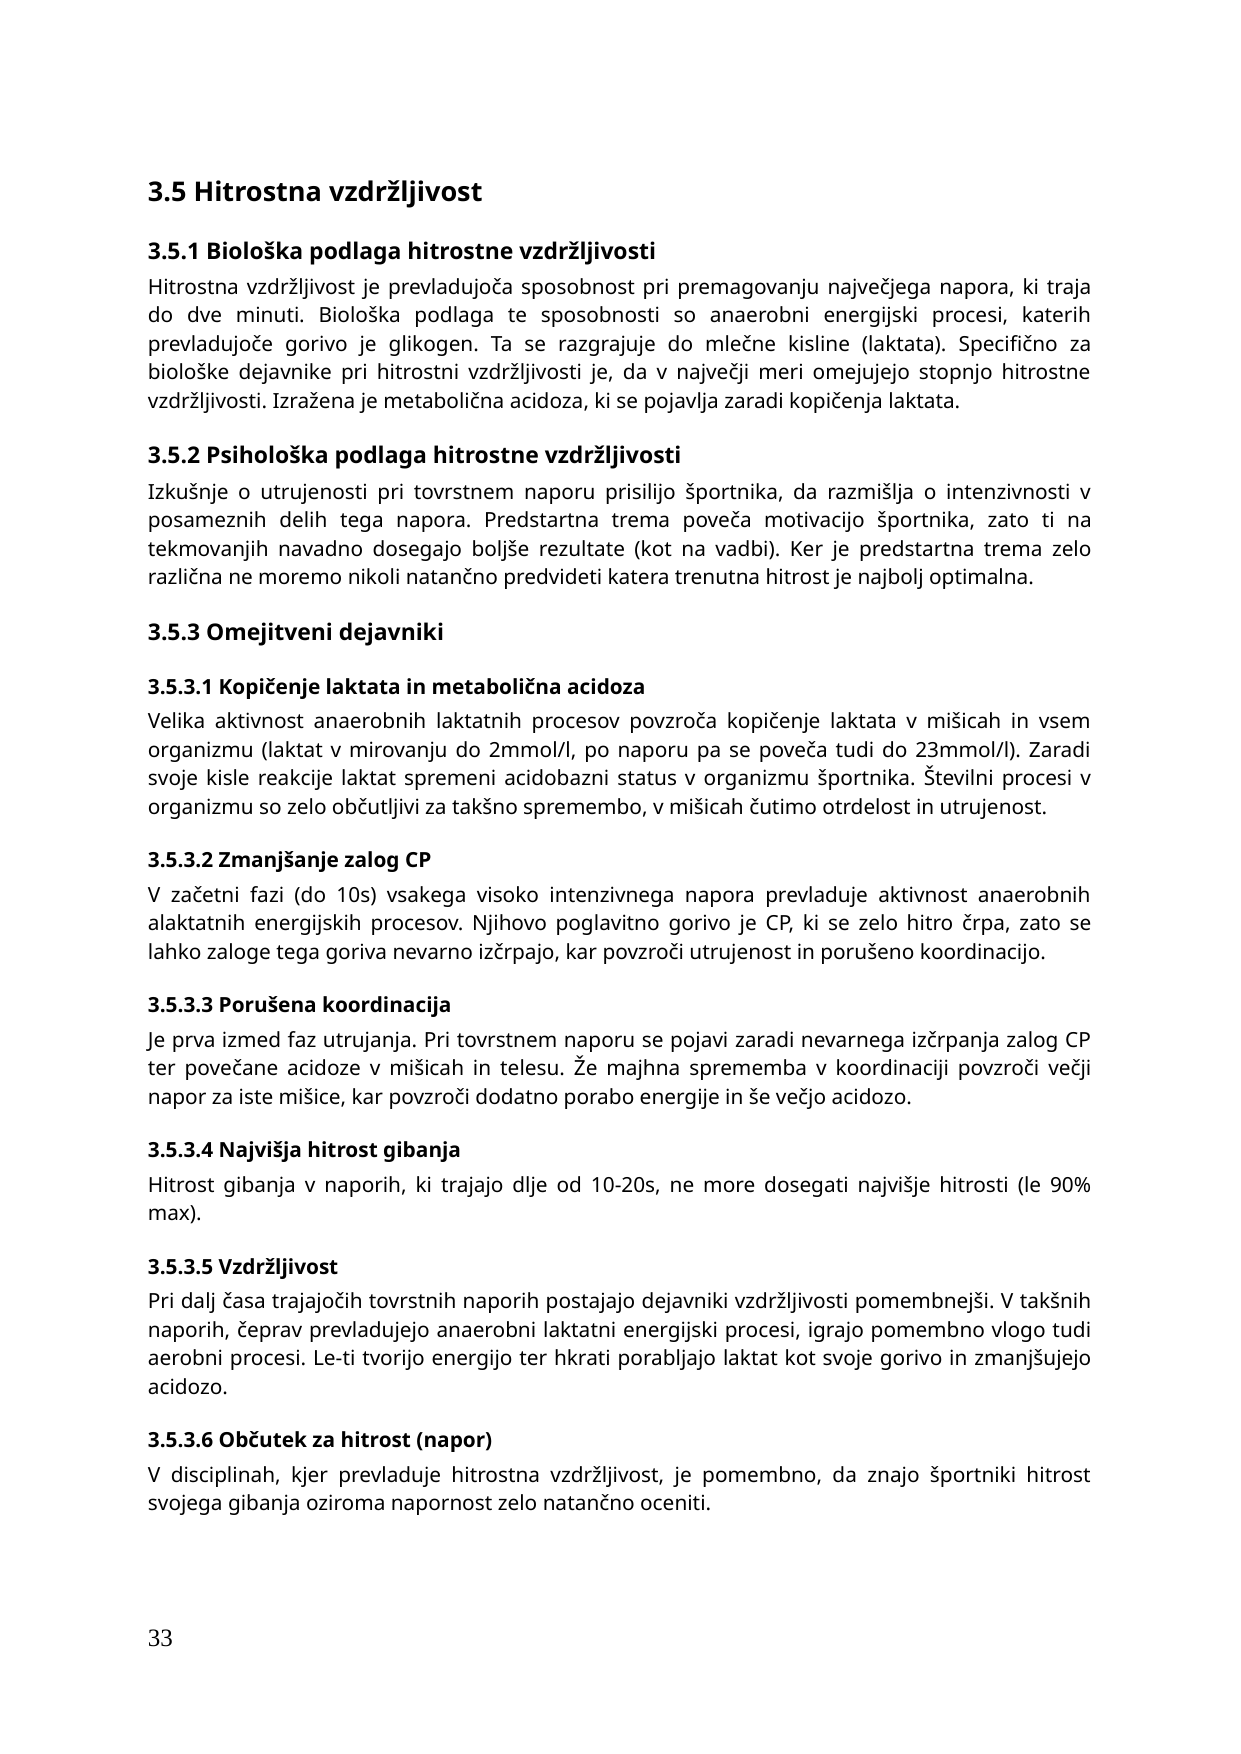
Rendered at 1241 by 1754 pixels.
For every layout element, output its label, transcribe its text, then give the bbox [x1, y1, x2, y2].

text 3.5.3.4 Najvišja hitrost gibanja [148, 1135, 1092, 1164]
text V začetni fazi (do 10s) vsakega visoko intenzivnega napora prevladuje aktivnost anaerobnih alaktatnih energijskih procesov. Njihovo poglavitno gorivo je CP, ki se zelo hitro črpa, zato se lahko zaloge tega goriva nevarno izčrpajo, kar povzroči utrujenost in porušeno koordinacijo. [148, 880, 1092, 965]
text Velika aktivnost anaerobnih laktatnih procesov povzroča kopičenje laktata v mišicah in vsem organizmu (laktat v mirovanju do 2mmol/l, po naporu pa se poveča tudi do 23mmol/l). Zaradi svoje kisle reakcije laktat spremeni acidobazni status v organizmu športnika. Številni procesi v organizmu so zelo občutljivi za takšno spremembo, v mišicah čutimo otrdelost in utrujenost. [148, 706, 1092, 820]
text V disciplinah, kjer prevladuje hitrostna vzdržljivost, je pomembno, da znajo športniki hitrost svojega gibanja oziroma napornost zelo natančno oceniti. [148, 1460, 1092, 1517]
text 3.5.3 Omejitveni dejavniki [148, 616, 1092, 647]
text 3.5.3.2 Zmanjšanje zalog CP [148, 845, 1092, 874]
text 3.5.3.6 Občutek za hitrost (napor) [148, 1425, 1092, 1454]
text 3.5.3.3 Porušena koordinacija [148, 990, 1092, 1019]
text 3.5.2 Psihološka podlaga hitrostne vzdržljivosti [148, 439, 1092, 471]
text 3.5.1 Biološka podlaga hitrostne vzdržljivosti [148, 234, 1092, 266]
text Pri dalj časa trajajočih tovrstnih naporih postajajo dejavniki vzdržljivosti pomembnejši. V takšnih naporih, čeprav prevladujejo anaerobni laktatni energijski procesi, igrajo pomembno vlogo tudi aerobni procesi. Le-ti tvorijo energijo ter hkrati porabljajo laktat kot svoje gorivo in zmanjšujejo acidozo. [148, 1286, 1092, 1400]
text 3.5.3.1 Kopičenje laktata in metabolična acidoza [148, 672, 1092, 700]
text Izkušnje o utrujenosti pri tovrstnem naporu prisilijo športnika, da razmišlja o intenzivnosti v posameznih delih tega napora. Predstartna trema poveča motivacijo športnika, zato ti na tekmovanjih navadno dosegajo boljše rezultate (kot na vadbi). Ker je predstartna trema zelo različna ne moremo nikoli natančno predvideti katera trenutna hitrost je najbolj optimalna. [148, 477, 1092, 591]
text 3.5.3.5 Vzdržljivost [148, 1252, 1092, 1280]
text Je prva izmed faz utrujanja. Pri tovrstnem naporu se pojavi zaradi nevarnega izčrpanja zalog CP ter povečane acidoze v mišicah in telesu. Že majhna sprememba v koordinaciji povzroči večji napor za iste mišice, kar povzroči dodatno porabo energije in še večjo acidozo. [148, 1025, 1092, 1110]
text Hitrost gibanja v naporih, ki trajajo dlje od 10-20s, ne more dosegati najvišje hitrosti (le 90% max). [148, 1170, 1092, 1227]
text Hitrostna vzdržljivost je prevladujoča sposobnost pri premagovanju največjega napora, ki traja do dve minuti. Biološka podlaga te sposobnosti so anaerobni energijski procesi, katerih prevladujoče gorivo je glikogen. Ta se razgrajuje do mlečne kisline (laktata). Specifično za biološke dejavnike pri hitrostni vzdržljivosti je, da v največji meri omejujejo stopnjo hitrostne vzdržljivosti. Izražena je metabolična acidoza, ki se pojavlja zaradi kopičenja laktata. [148, 272, 1092, 414]
text 3.5 Hitrostna vzdržljivost [148, 173, 1092, 209]
